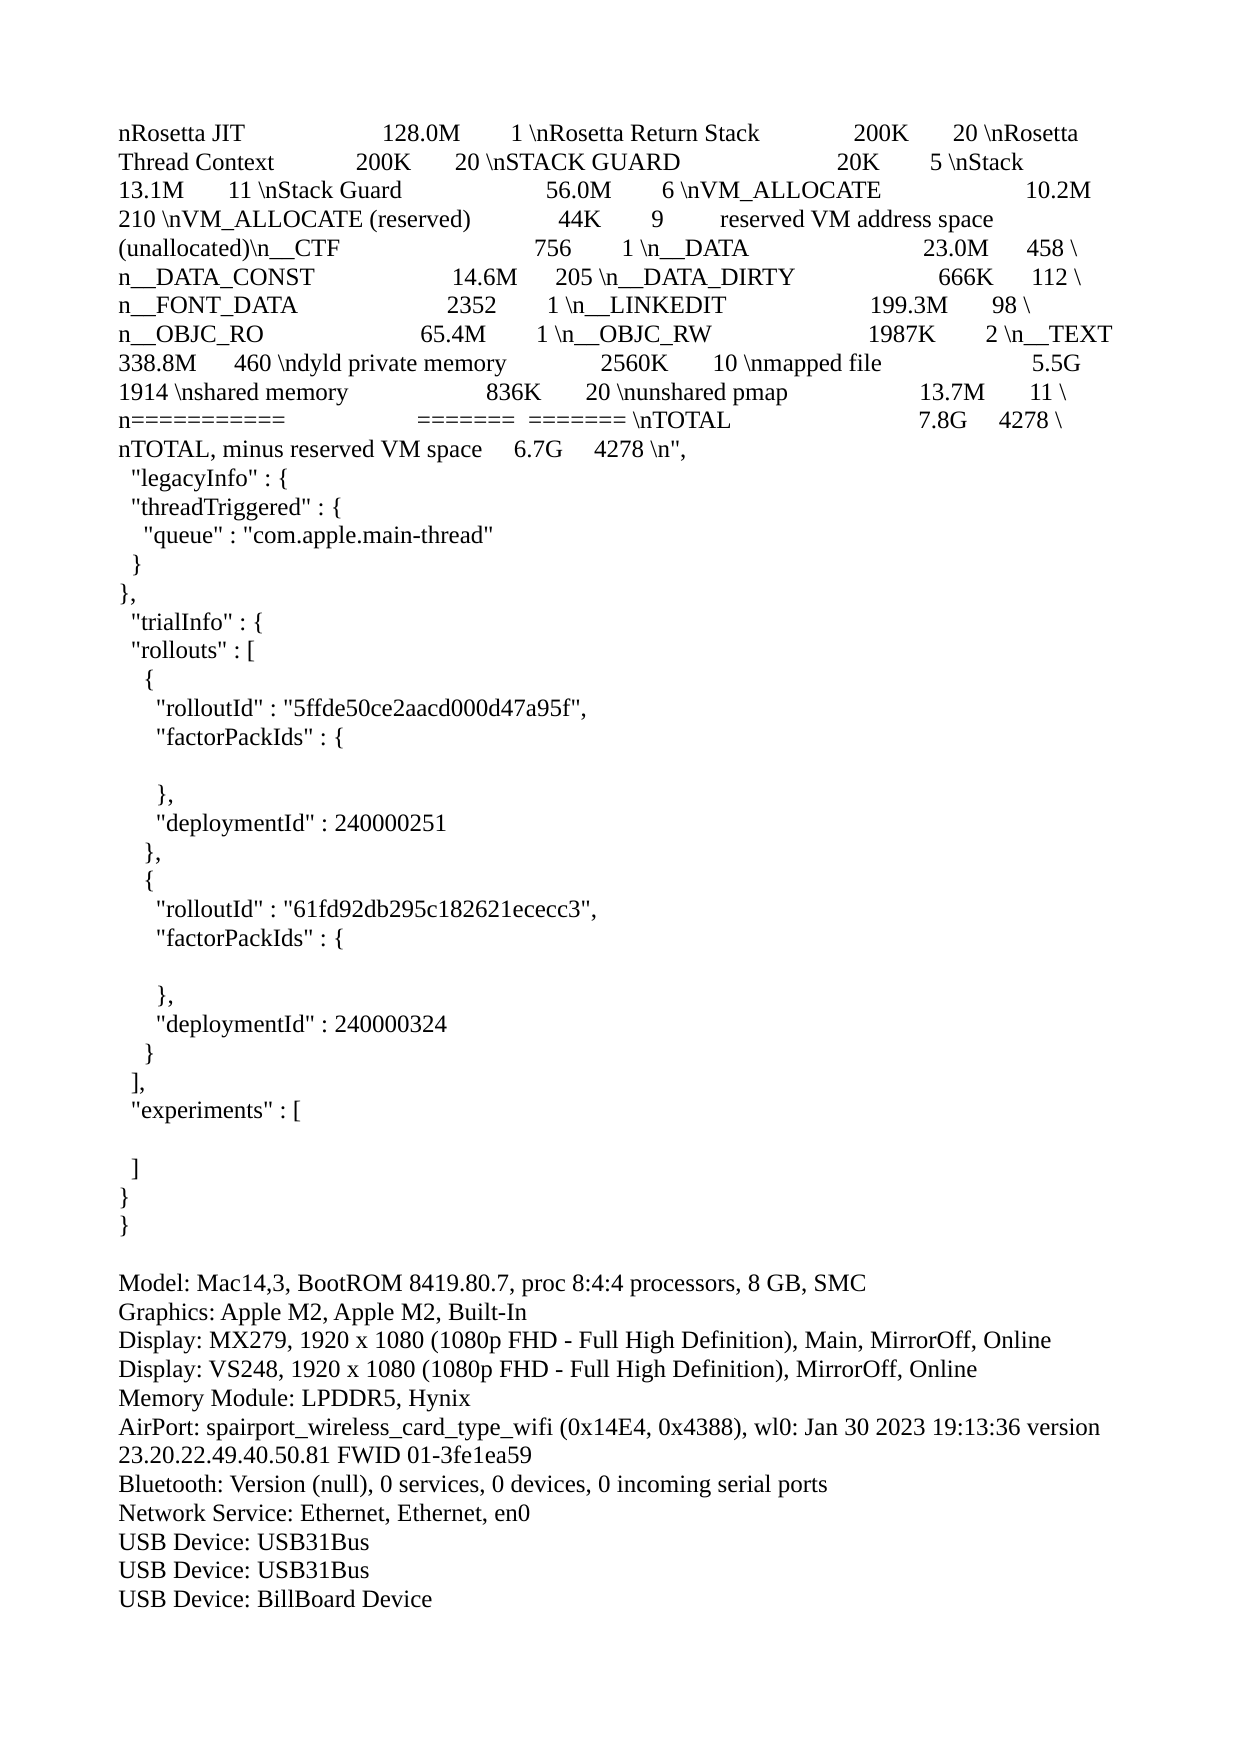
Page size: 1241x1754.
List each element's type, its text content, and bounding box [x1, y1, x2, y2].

text { [118, 866, 1122, 894]
text "threadTriggered" : { [118, 492, 1122, 521]
text USB Device: USB31Bus [118, 1556, 1122, 1584]
text Display: VS248, 1920 x 1080 (1080p FHD - Full High Definition), MirrorOff, Online [118, 1354, 1122, 1383]
text "rolloutId" : "5ffde50ce2aacd000d47a95f", [118, 693, 1122, 722]
text USB Device: USB31Bus [118, 1527, 1122, 1556]
text ], [118, 1067, 1122, 1096]
text } [118, 1182, 1122, 1211]
text Model: Mac14,3, BootROM 8419.80.7, proc 8:4:4 processors, 8 GB, SMC [118, 1268, 1122, 1297]
text "legacyInfo" : { [118, 463, 1122, 492]
text "rollouts" : [ [118, 636, 1122, 664]
text } [118, 1038, 1122, 1067]
text } [118, 1211, 1122, 1239]
text nRosetta JIT 128.0M 1 \nRosetta Return Stack 200K 20 \nRosetta Thread Context 200K 20 \nSTACK GUARD 20K 5 \nStack 13.1M 11 \nStack Guard 56.0M 6 \nVM_ALLOCATE 10.2M 210 \nVM_ALLOCATE (reserved) 44K 9 reserved VM address space (unallocated)\n__CTF 756 1 \n__DATA 23.0M 458 \n__DATA_CONST 14.6M 205 \n__DATA_DIRTY 666K 112 \n__FONT_DATA 2352 1 \n__LINKEDIT 199.3M 98 \n__OBJC_RO 65.4M 1 \n__OBJC_RW 1987K 2 \n__TEXT 338.8M 460 \ndyld private memory 2560K 10 \nmapped file 5.5G 1914 \nshared memory 836K 20 \nunshared pmap 13.7M 11 \n=========== ======= ======= \nTOTAL 7.8G 4278 \nTOTAL, minus reserved VM space 6.7G 4278 \n", [118, 118, 1122, 463]
text Network Service: Ethernet, Ethernet, en0 [118, 1498, 1122, 1527]
text }, [118, 837, 1122, 866]
text "trialInfo" : { [118, 607, 1122, 636]
text "deploymentId" : 240000251 [118, 808, 1122, 837]
text USB Device: BillBoard Device [118, 1584, 1122, 1613]
text "queue" : "com.apple.main-thread" [118, 521, 1122, 549]
text }, [118, 578, 1122, 607]
text AirPort: spairport_wireless_card_type_wifi (0x14E4, 0x4388), wl0: Jan 30 2023 19:13:36 version 23.20.22.49.40.50.81 FWID 01-3fe1ea59 [118, 1412, 1122, 1469]
text Memory Module: LPDDR5, Hynix [118, 1383, 1122, 1412]
text "experiments" : [ [118, 1096, 1122, 1124]
text Display: MX279, 1920 x 1080 (1080p FHD - Full High Definition), Main, MirrorOff, Online [118, 1326, 1122, 1354]
text { [118, 664, 1122, 693]
text "deploymentId" : 240000324 [118, 1009, 1122, 1038]
text "factorPackIds" : { [118, 923, 1122, 952]
text ] [118, 1153, 1122, 1182]
text }, [118, 779, 1122, 808]
text "rolloutId" : "61fd92db295c182621ececc3", [118, 894, 1122, 923]
text Bluetooth: Version (null), 0 services, 0 devices, 0 incoming serial ports [118, 1469, 1122, 1498]
text } [118, 549, 1122, 578]
text "factorPackIds" : { [118, 722, 1122, 751]
text Graphics: Apple M2, Apple M2, Built-In [118, 1297, 1122, 1326]
text }, [118, 981, 1122, 1009]
